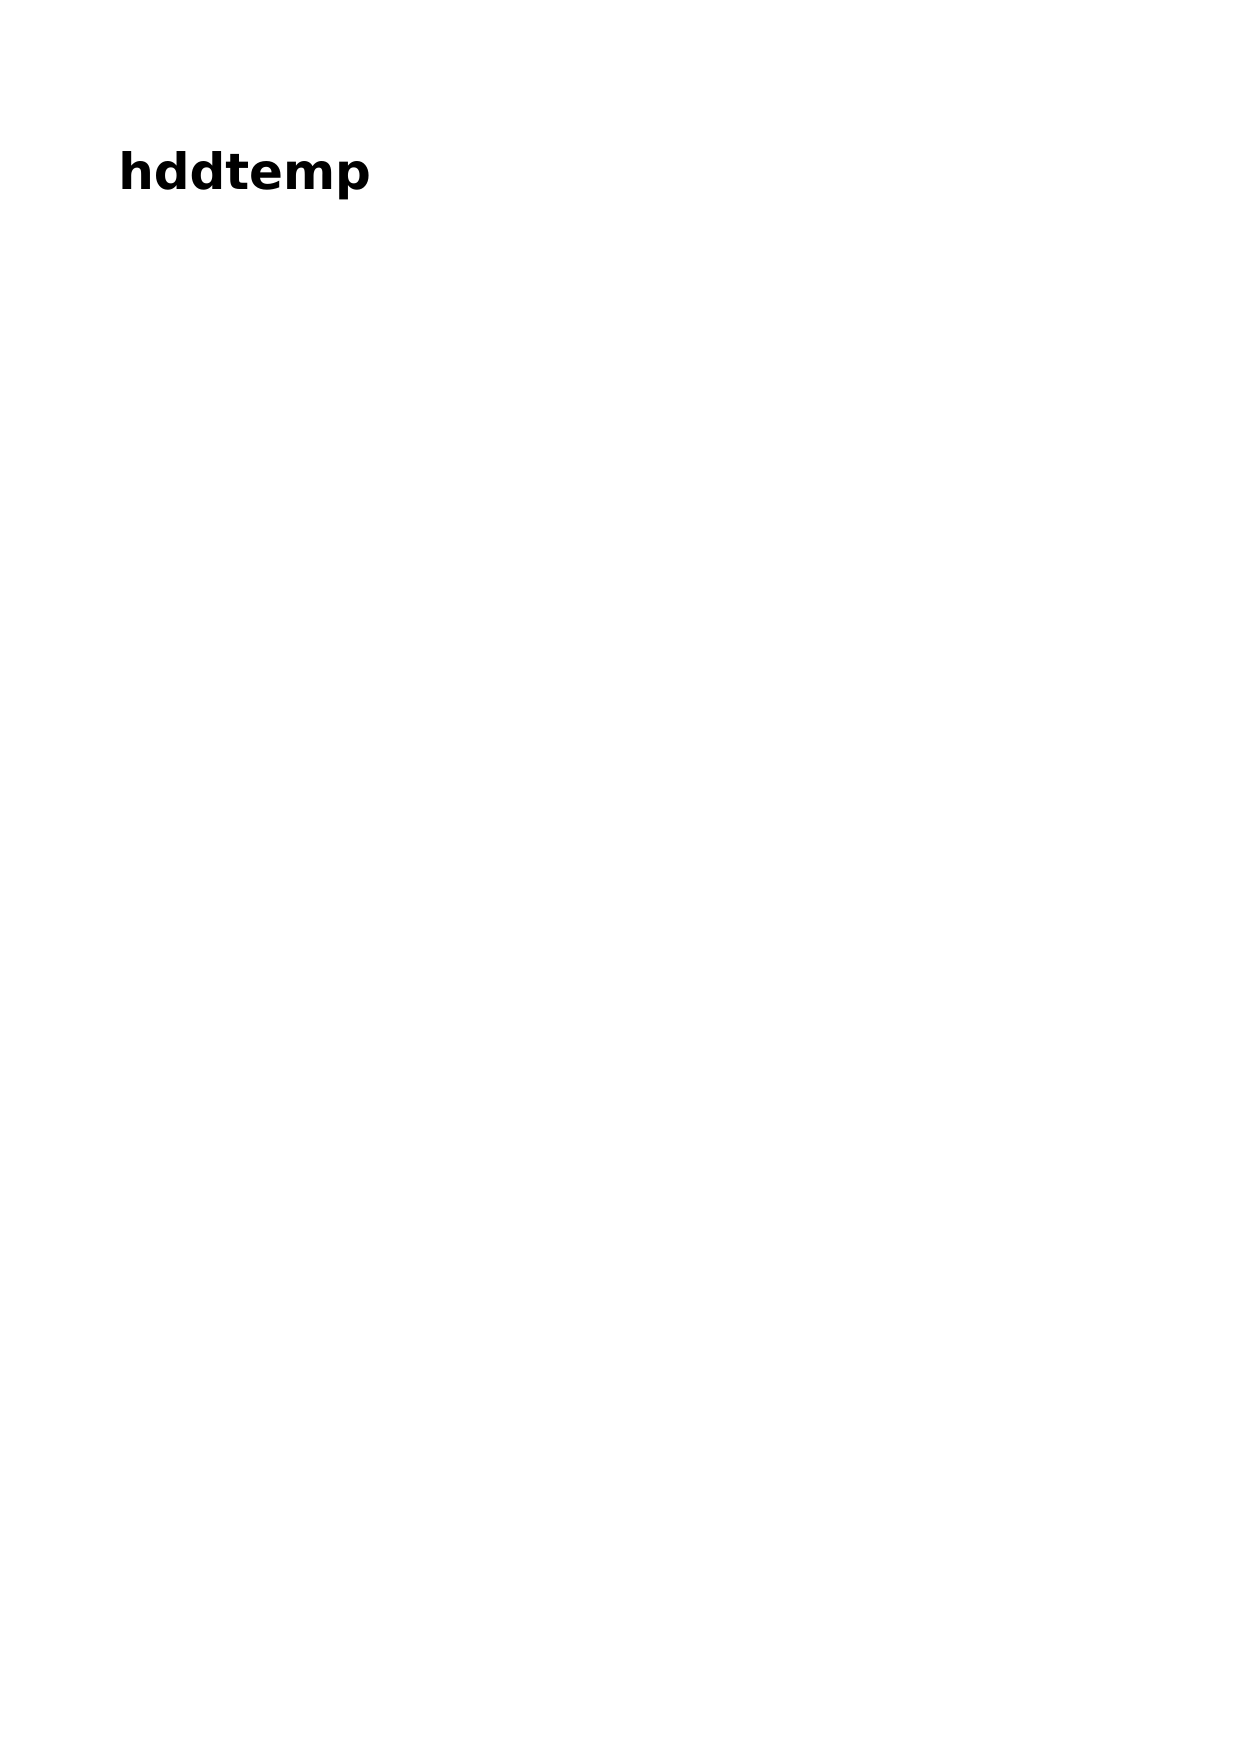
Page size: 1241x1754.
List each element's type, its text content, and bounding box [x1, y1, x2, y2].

subtitle hddtemp [118, 143, 1122, 201]
